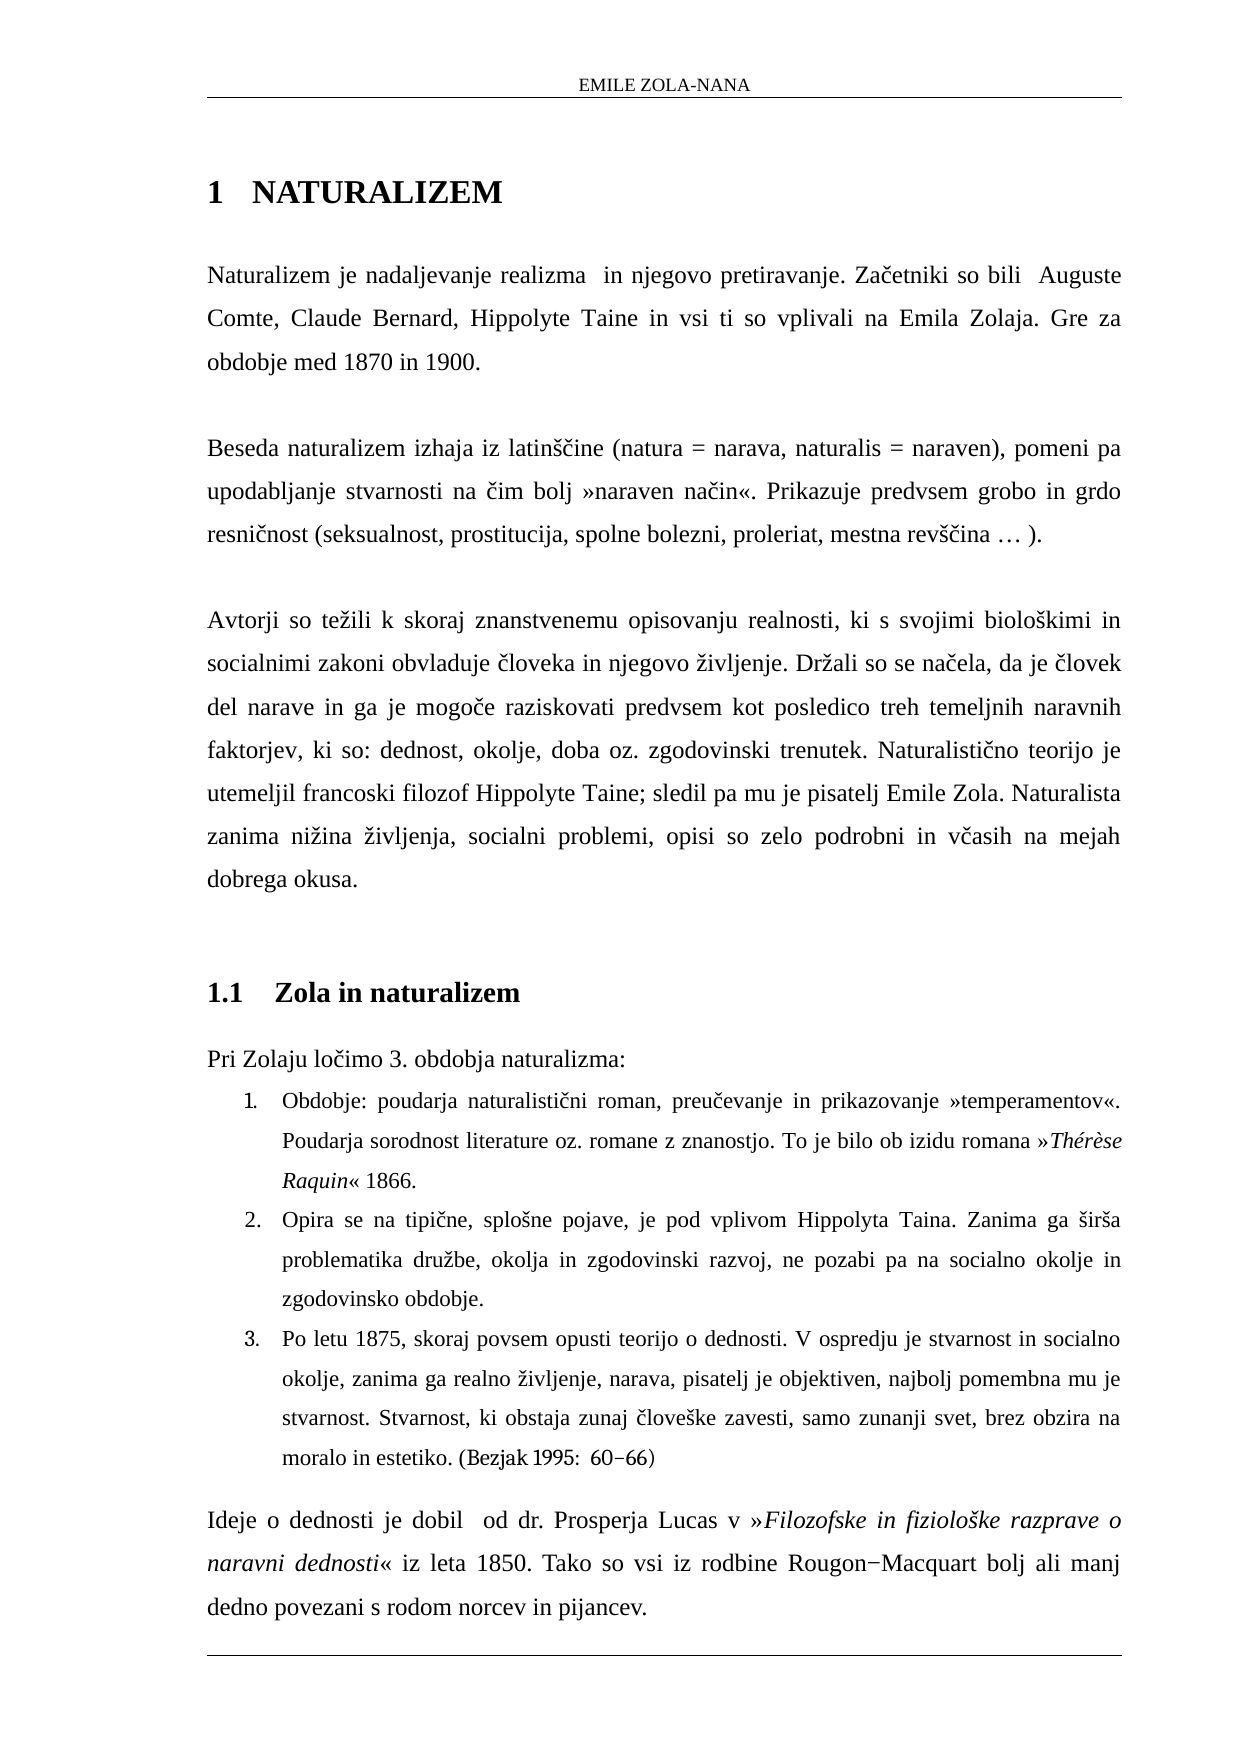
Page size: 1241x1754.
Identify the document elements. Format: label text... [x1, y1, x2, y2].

text Avtorji so težili k skoraj znanstvenemu opisovanju realnosti, ki s svojimi biološkimi in socialnimi zakoni obvladuje človeka in njegovo življenje. Držali so se načela, da je človek del narave in ga je mogoče raziskovati predvsem kot posledico treh temeljnih naravnih faktorjev, ki so: dednost, okolje, doba oz. zgodovinski trenutek. Naturalistično teorijo je utemeljil francoski filozof Hippolyte Taine; sledil pa mu je pisatelj Emile Zola. Naturalista zanima nižina življenja, socialni problemi, opisi so zelo podrobni in včasih na mejah dobrega okusa. [207, 605, 1122, 893]
subtitle NATURALIZEM [207, 173, 1122, 211]
text Beseda naturalizem izhaja iz latinščine (natura = narava, naturalis = naraven), pomeni pa upodabljanje stvarnosti na čim bolj »naraven način«. Prikazuje predvsem grobo in grdo resničnost (seksualnost, prostitucija, spolne bolezni, proleriat, mestna revščina … ). [207, 433, 1122, 548]
text Pri Zolaju ločimo 3. obdobja naturalizma: [207, 1044, 1122, 1073]
text Ideje o dednosti je dobil od dr. Prosperja Lucas v »Filozofske in fiziološke razprave o naravni dednosti« iz leta 1850. Tako so vsi iz rodbine Rougon−Macquart bolj ali manj dedno povezani s rodom norcev in pijancev. [207, 1505, 1122, 1620]
list Obdobje: poudarja naturalistični roman, preučevanje in prikazovanje »temperamentov«. Poudarja sorodnost literature oz. romane z znanostjo. To je bilo ob izidu romana »Thérèse Raquin« 1866. [244, 1087, 1122, 1193]
list Po letu 1875, skoraj povsem opusti teorijo o dednosti. V ospredju je stvarnost in socialno okolje, zanima ga realno življenje, narava, pisatelj je objektiven, najbolj pomembna mu je stvarnost. Stvarnost, ki obstaja zunaj človeške zavesti, samo zunanji svet, brez obzira na moralo in estetiko. (Bezjak 1995: 60−66) [244, 1325, 1122, 1471]
subtitle Zola in naturalizem [207, 975, 1122, 1009]
list Opira se na tipične, splošne pojave, je pod vplivom Hippolyta Taina. Zanima ga širša problematika družbe, okolja in zgodovinski razvoj, ne pozabi pa na socialno okolje in zgodovinsko obdobje. [244, 1206, 1122, 1312]
text Naturalizem je nadaljevanje realizma in njegovo pretiravanje. Začetniki so bili Auguste Comte, Claude Bernard, Hippolyte Taine in vsi ti so vplivali na Emila Zolaja. Gre za obdobje med 1870 in 1900. [207, 260, 1122, 375]
